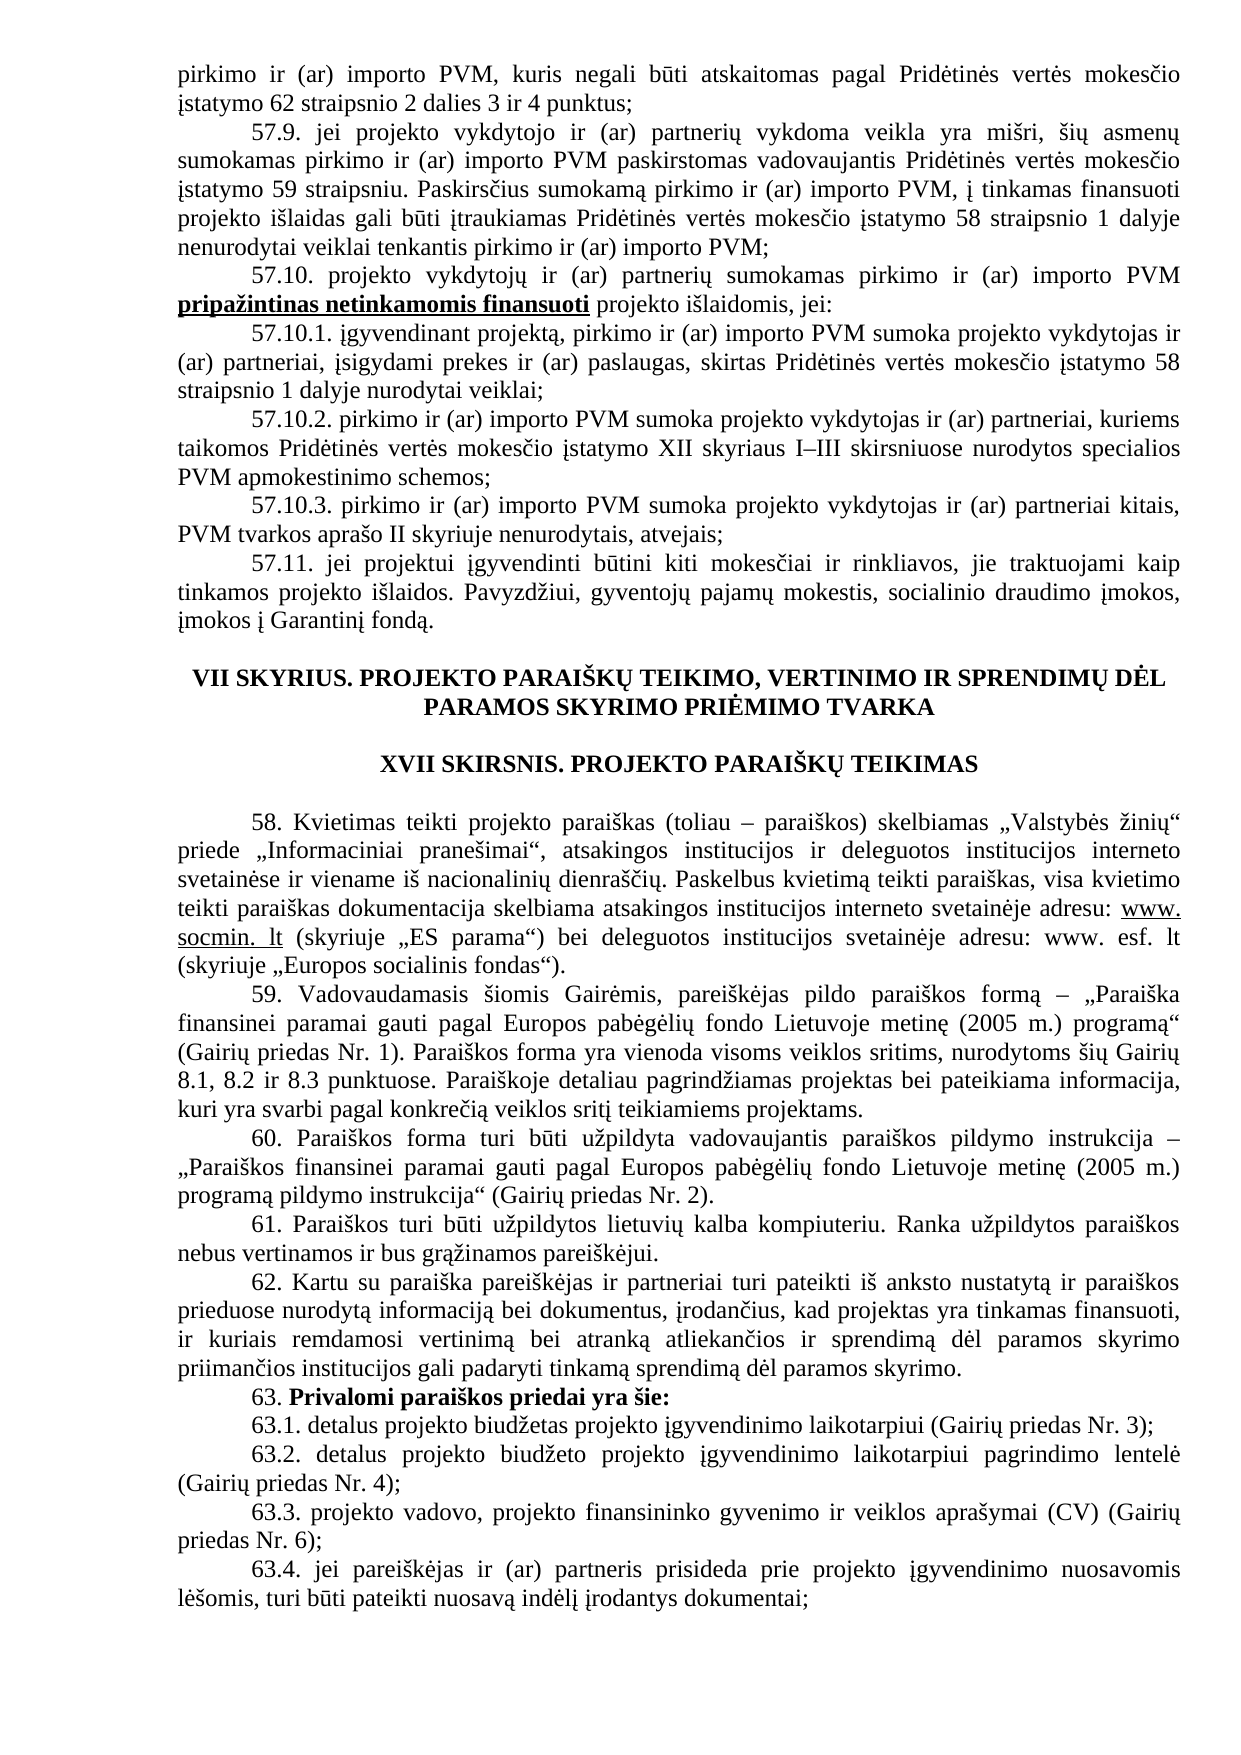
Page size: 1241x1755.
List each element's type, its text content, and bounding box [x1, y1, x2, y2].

text 57.10. projekto vykdytojų ir (ar) partnerių sumokamas pirkimo ir (ar) importo PVM pripažintinas netinkamomis finansuoti projekto išlaidomis, jei: [177, 260, 1181, 318]
text 63.2. detalus projekto biudžeto projekto įgyvendinimo laikotarpiui pagrindimo lentelė (Gairių priedas Nr. 4); [177, 1439, 1181, 1497]
text 63.3. projekto vadovo, projekto finansininko gyvenimo ir veiklos aprašymai (CV) (Gairių priedas Nr. 6); [177, 1497, 1181, 1554]
text 63.4. jei pareiškėjas ir (ar) partneris prisideda prie projekto įgyvendinimo nuosavomis lėšomis, turi būti pateikti nuosavą indėlį įrodantys dokumentai; [177, 1554, 1181, 1612]
text 60. Paraiškos forma turi būti užpildyta vadovaujantis paraiškos pildymo instrukcija – „Paraiškos finansinei paramai gauti pagal Europos pabėgėlių fondo Lietuvoje metinę (2005 m.) programą pildymo instrukcija“ (Gairių priedas Nr. 2). [177, 1123, 1181, 1209]
text 58. Kvietimas teikti projekto paraiškas (toliau – paraiškos) skelbiamas „Valstybės žinių“ priede „Informaciniai pranešimai“, atsakingos institucijos ir deleguotos institucijos interneto svetainėse ir viename iš nacionalinių dienraščių. Paskelbus kvietimą teikti paraiškas, visa kvietimo teikti paraiškas dokumentacija skelbiama atsakingos institucijos interneto svetainėje adresu: www. socmin. lt (skyriuje „ES parama“) bei deleguotos institucijos svetainėje adresu: www. esf. lt (skyriuje „Europos socialinis fondas“). [177, 807, 1181, 979]
text XVII SKIRSNIS. PROJEKTO PARAIŠKŲ TEIKIMAS [177, 749, 1181, 778]
text 57.10.2. pirkimo ir (ar) importo PVM sumoka projekto vykdytojas ir (ar) partneriai, kuriems taikomos Pridėtinės vertės mokesčio įstatymo XII skyriaus I–III skirsniuose nurodytos specialios PVM apmokestinimo schemos; [177, 404, 1181, 490]
text 61. Paraiškos turi būti užpildytos lietuvių kalba kompiuteriu. Ranka užpildytos paraiškos nebus vertinamos ir bus grąžinamos pareiškėjui. [177, 1209, 1181, 1267]
text 62. Kartu su paraiška pareiškėjas ir partneriai turi pateikti iš anksto nustatytą ir paraiškos prieduose nurodytą informaciją bei dokumentus, įrodančius, kad projektas yra tinkamas finansuoti, ir kuriais remdamosi vertinimą bei atranką atliekančios ir sprendimą dėl paramos skyrimo priimančios institucijos gali padaryti tinkamą sprendimą dėl paramos skyrimo. [177, 1267, 1181, 1382]
text 63. Privalomi paraiškos priedai yra šie: [177, 1382, 1181, 1410]
text 57.11. jei projektui įgyvendinti būtini kiti mokesčiai ir rinkliavos, jie traktuojami kaip tinkamos projekto išlaidos. Pavyzdžiui, gyventojų pajamų mokestis, socialinio draudimo įmokos, įmokos į Garantinį fondą. [177, 548, 1181, 634]
text 57.10.3. pirkimo ir (ar) importo PVM sumoka projekto vykdytojas ir (ar) partneriai kitais, PVM tvarkos aprašo II skyriuje nenurodytais, atvejais; [177, 490, 1181, 548]
text 63.1. detalus projekto biudžetas projekto įgyvendinimo laikotarpiui (Gairių priedas Nr. 3); [177, 1410, 1181, 1439]
text 57.10.1. įgyvendinant projektą, pirkimo ir (ar) importo PVM sumoka projekto vykdytojas ir (ar) partneriai, įsigydami prekes ir (ar) paslaugas, skirtas Pridėtinės vertės mokesčio įstatymo 58 straipsnio 1 dalyje nurodytai veiklai; [177, 318, 1181, 404]
text 57.9. jei projekto vykdytojo ir (ar) partnerių vykdoma veikla yra mišri, šių asmenų sumokamas pirkimo ir (ar) importo PVM paskirstomas vadovaujantis Pridėtinės vertės mokesčio įstatymo 59 straipsniu. Paskirsčius sumokamą pirkimo ir (ar) importo PVM, į tinkamas finansuoti projekto išlaidas gali būti įtraukiamas Pridėtinės vertės mokesčio įstatymo 58 straipsnio 1 dalyje nenurodytai veiklai tenkantis pirkimo ir (ar) importo PVM; [177, 117, 1181, 260]
text VII SKYRIUS. PROJEKTO PARAIŠKŲ TEIKIMO, VERTINIMO IR SPRENDIMŲ DĖL PARAMOS SKYRIMO PRIĖMIMO TVARKA [177, 663, 1181, 720]
text 59. Vadovaudamasis šiomis Gairėmis, pareiškėjas pildo paraiškos formą – „Paraiška finansinei paramai gauti pagal Europos pabėgėlių fondo Lietuvoje metinę (2005 m.) programą“ (Gairių priedas Nr. 1). Paraiškos forma yra vienoda visoms veiklos sritims, nurodytoms šių Gairių 8.1, 8.2 ir 8.3 punktuose. Paraiškoje detaliau pagrindžiamas projektas bei pateikiama informacija, kuri yra svarbi pagal konkrečią veiklos sritį teikiamiems projektams. [177, 979, 1181, 1123]
text pirkimo ir (ar) importo PVM, kuris negali būti atskaitomas pagal Pridėtinės vertės mokesčio įstatymo 62 straipsnio 2 dalies 3 ir 4 punktus; [177, 59, 1181, 117]
